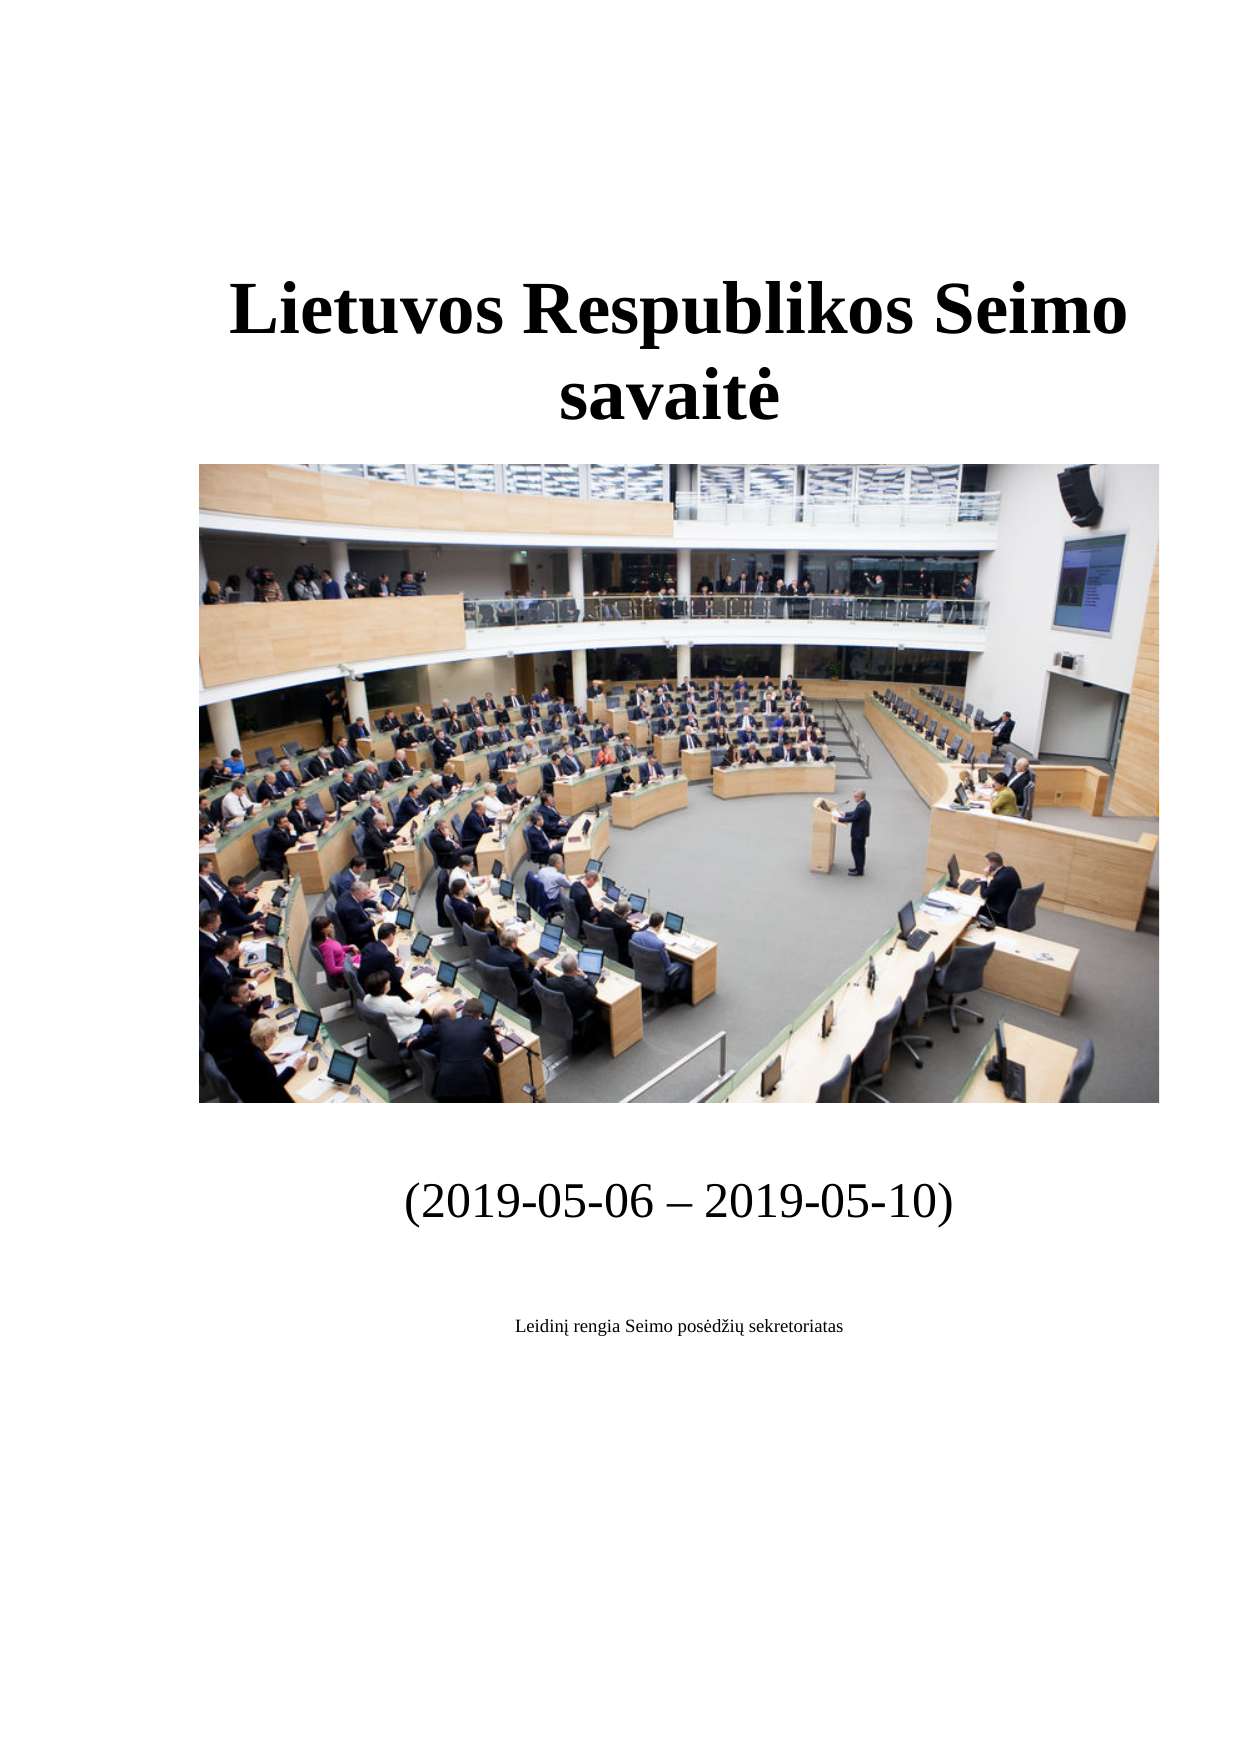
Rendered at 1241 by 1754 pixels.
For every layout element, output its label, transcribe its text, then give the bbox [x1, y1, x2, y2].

text Lietuvos Respublikos Seimo savaitė [177, 263, 1181, 436]
text (2019-05-06 – 2019-05-10) [177, 1171, 1181, 1229]
text Leidinį rengia Seimo posėdžių sekretoriatas [177, 1315, 1181, 1336]
